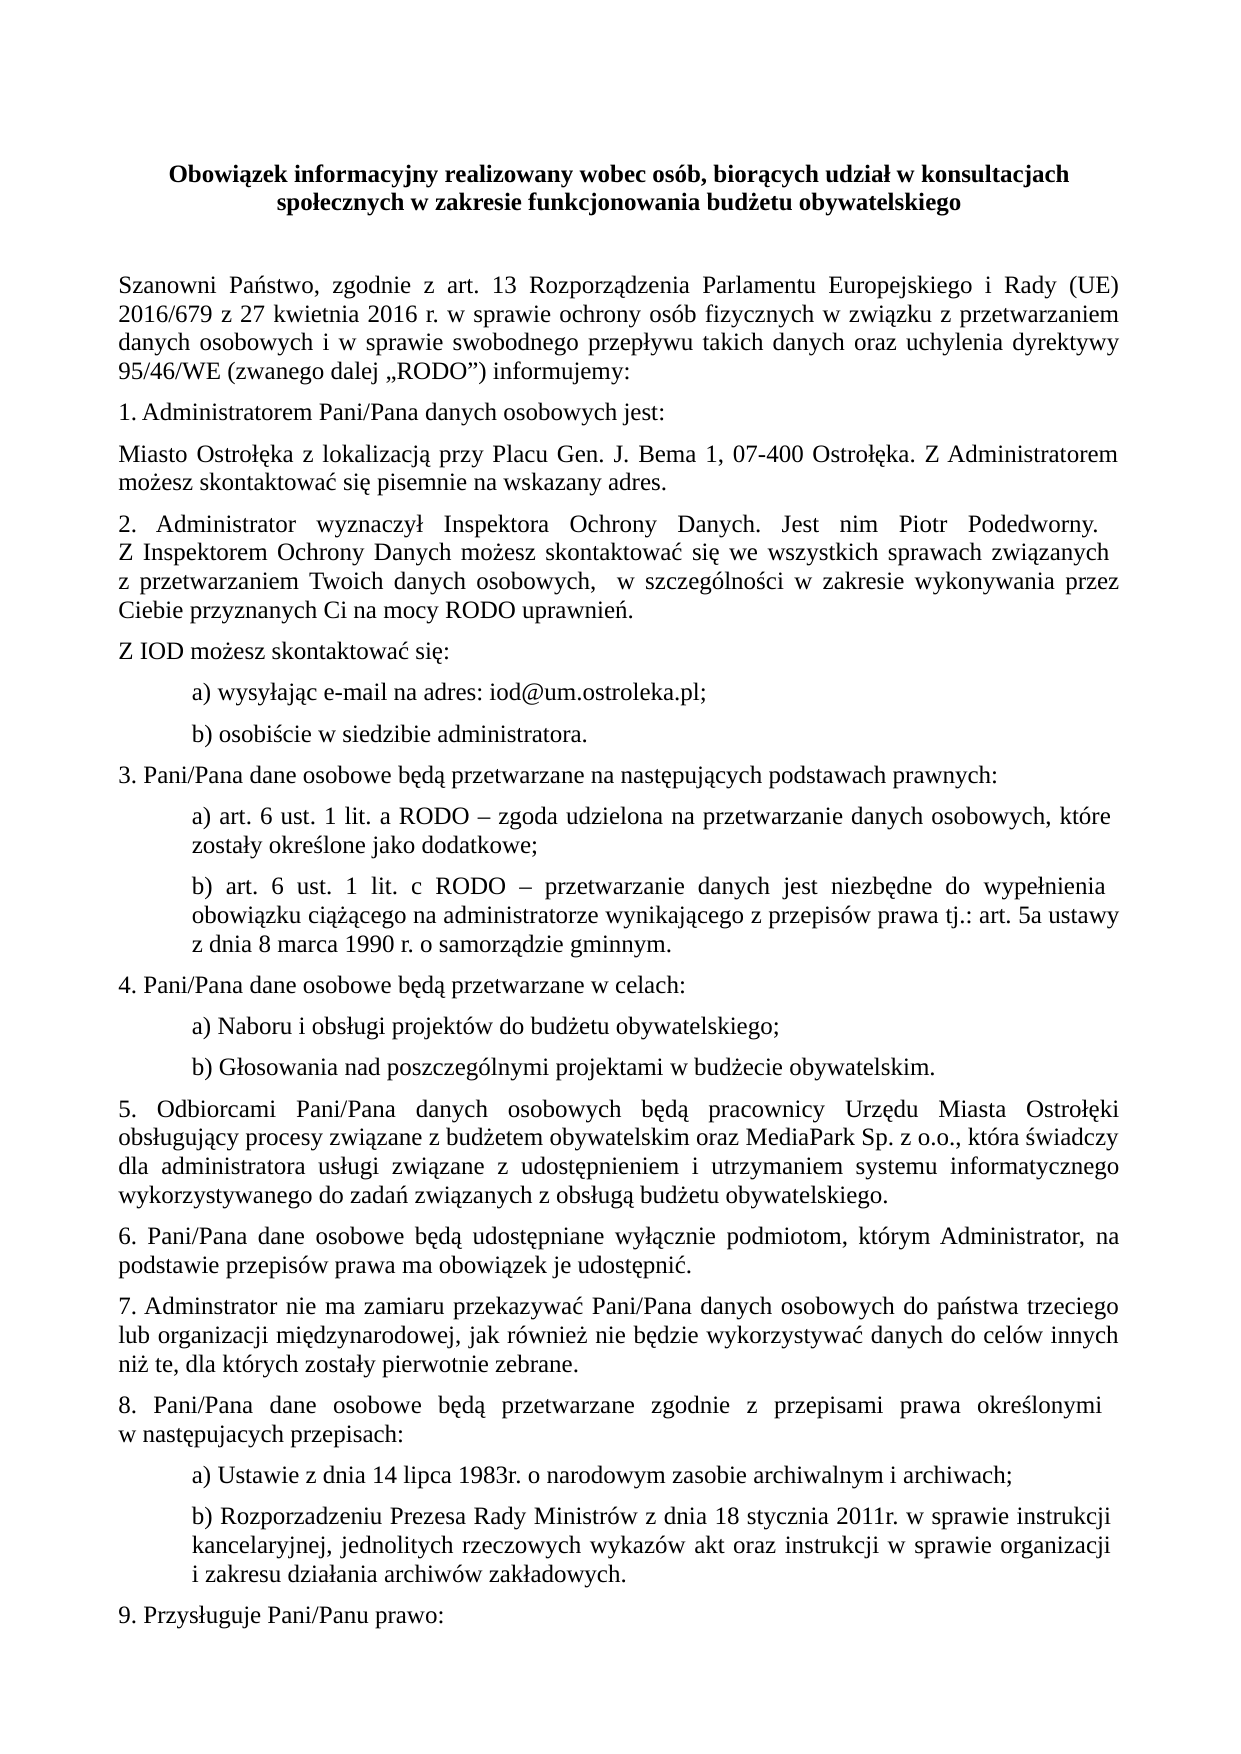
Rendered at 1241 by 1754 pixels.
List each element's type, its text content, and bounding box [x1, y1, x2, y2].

text Miasto Ostrołęka z lokalizacją przy Placu Gen. J. Bema 1, 07-400 Ostrołęka. Z Administratorem możesz skontaktować się pisemnie na wskazany adres. [118, 439, 1120, 496]
text Obowiązek informacyjny realizowany wobec osób, biorących udział w konsultacjach społecznych w zakresie funkcjonowania budżetu obywatelskiego [118, 159, 1120, 216]
text a) Naboru i obsługi projektów do budżetu obywatelskiego; [118, 1011, 1120, 1040]
text Szanowni Państwo, zgodnie z art. 13 Rozporządzenia Parlamentu Europejskiego i Rady (UE) 2016/679 z 27 kwietnia 2016 r. w sprawie ochrony osób fizycznych w związku z przetwarzaniem danych osobowych i w sprawie swobodnego przepływu takich danych oraz uchylenia dyrektywy 95/46/WE (zwanego dalej „RODO”) informujemy: [118, 270, 1120, 385]
text b) osobiście w siedzibie administratora. [118, 719, 1120, 747]
text 4. Pani/Pana dane osobowe będą przetwarzane w celach: [118, 970, 1120, 999]
text 9. Przysługuje Pani/Panu prawo: [118, 1600, 1120, 1629]
text 5. Odbiorcami Pani/Pana danych osobowych będą pracownicy Urzędu Miasta Ostrołęki obsługujący procesy związane z budżetem obywatelskim oraz MediaPark Sp. z o.o., która świadczy dla administratora usługi związane z udostępnieniem i utrzymaniem systemu informatycznego wykorzystywanego do zadań związanych z obsługą budżetu obywatelskiego. [118, 1094, 1120, 1209]
text b) art. 6 ust. 1 lit. c RODO – przetwarzanie danych jest niezbędne do wypełnienia obowiązku ciążącego na administratorze wynikającego z przepisów prawa tj.: art. 5a ustawy z dnia 8 marca 1990 r. o samorządzie gminnym. [118, 871, 1120, 957]
text 7. Adminstrator nie ma zamiaru przekazywać Pani/Pana danych osobowych do państwa trzeciego lub organizacji międzynarodowej, jak również nie będzie wykorzystywać danych do celów innych niż te, dla których zostały pierwotnie zebrane. [118, 1291, 1120, 1377]
text 8. Pani/Pana dane osobowe będą przetwarzane zgodnie z przepisami prawa określonymi w następujacych przepisach: [118, 1390, 1120, 1447]
text 2. Administrator wyznaczył Inspektora Ochrony Danych. Jest nim Piotr Podedworny. Z Inspektorem Ochrony Danych możesz skontaktować się we wszystkich sprawach związanych z przetwarzaniem Twoich danych osobowych, w szczególności w zakresie wykonywania przez Ciebie przyznanych Ci na mocy RODO uprawnień. [118, 509, 1120, 624]
text a) art. 6 ust. 1 lit. a RODO – zgoda udzielona na przetwarzanie danych osobowych, które zostały określone jako dodatkowe; [118, 801, 1120, 859]
text 6. Pani/Pana dane osobowe będą udostępniane wyłącznie podmiotom, którym Administrator, na podstawie przepisów prawa ma obowiązek je udostępnić. [118, 1221, 1120, 1279]
text a) Ustawie z dnia 14 lipca 1983r. o narodowym zasobie archiwalnym i archiwach; [118, 1460, 1120, 1489]
text b) Głosowania nad poszczególnymi projektami w budżecie obywatelskim. [118, 1052, 1120, 1081]
text 3. Pani/Pana dane osobowe będą przetwarzane na następujących podstawach prawnych: [118, 760, 1120, 789]
text 1. Administratorem Pani/Pana danych osobowych jest: [118, 397, 1120, 426]
text Z IOD możesz skontaktować się: [118, 636, 1120, 665]
text a) wysyłając e-mail na adres: iod@um.ostroleka.pl; [118, 677, 1120, 706]
text b) Rozporzadzeniu Prezesa Rady Ministrów z dnia 18 stycznia 2011r. w sprawie instrukcji kancelaryjnej, jednolitych rzeczowych wykazów akt oraz instrukcji w sprawie organizacji i zakresu działania archiwów zakładowych. [118, 1501, 1120, 1587]
